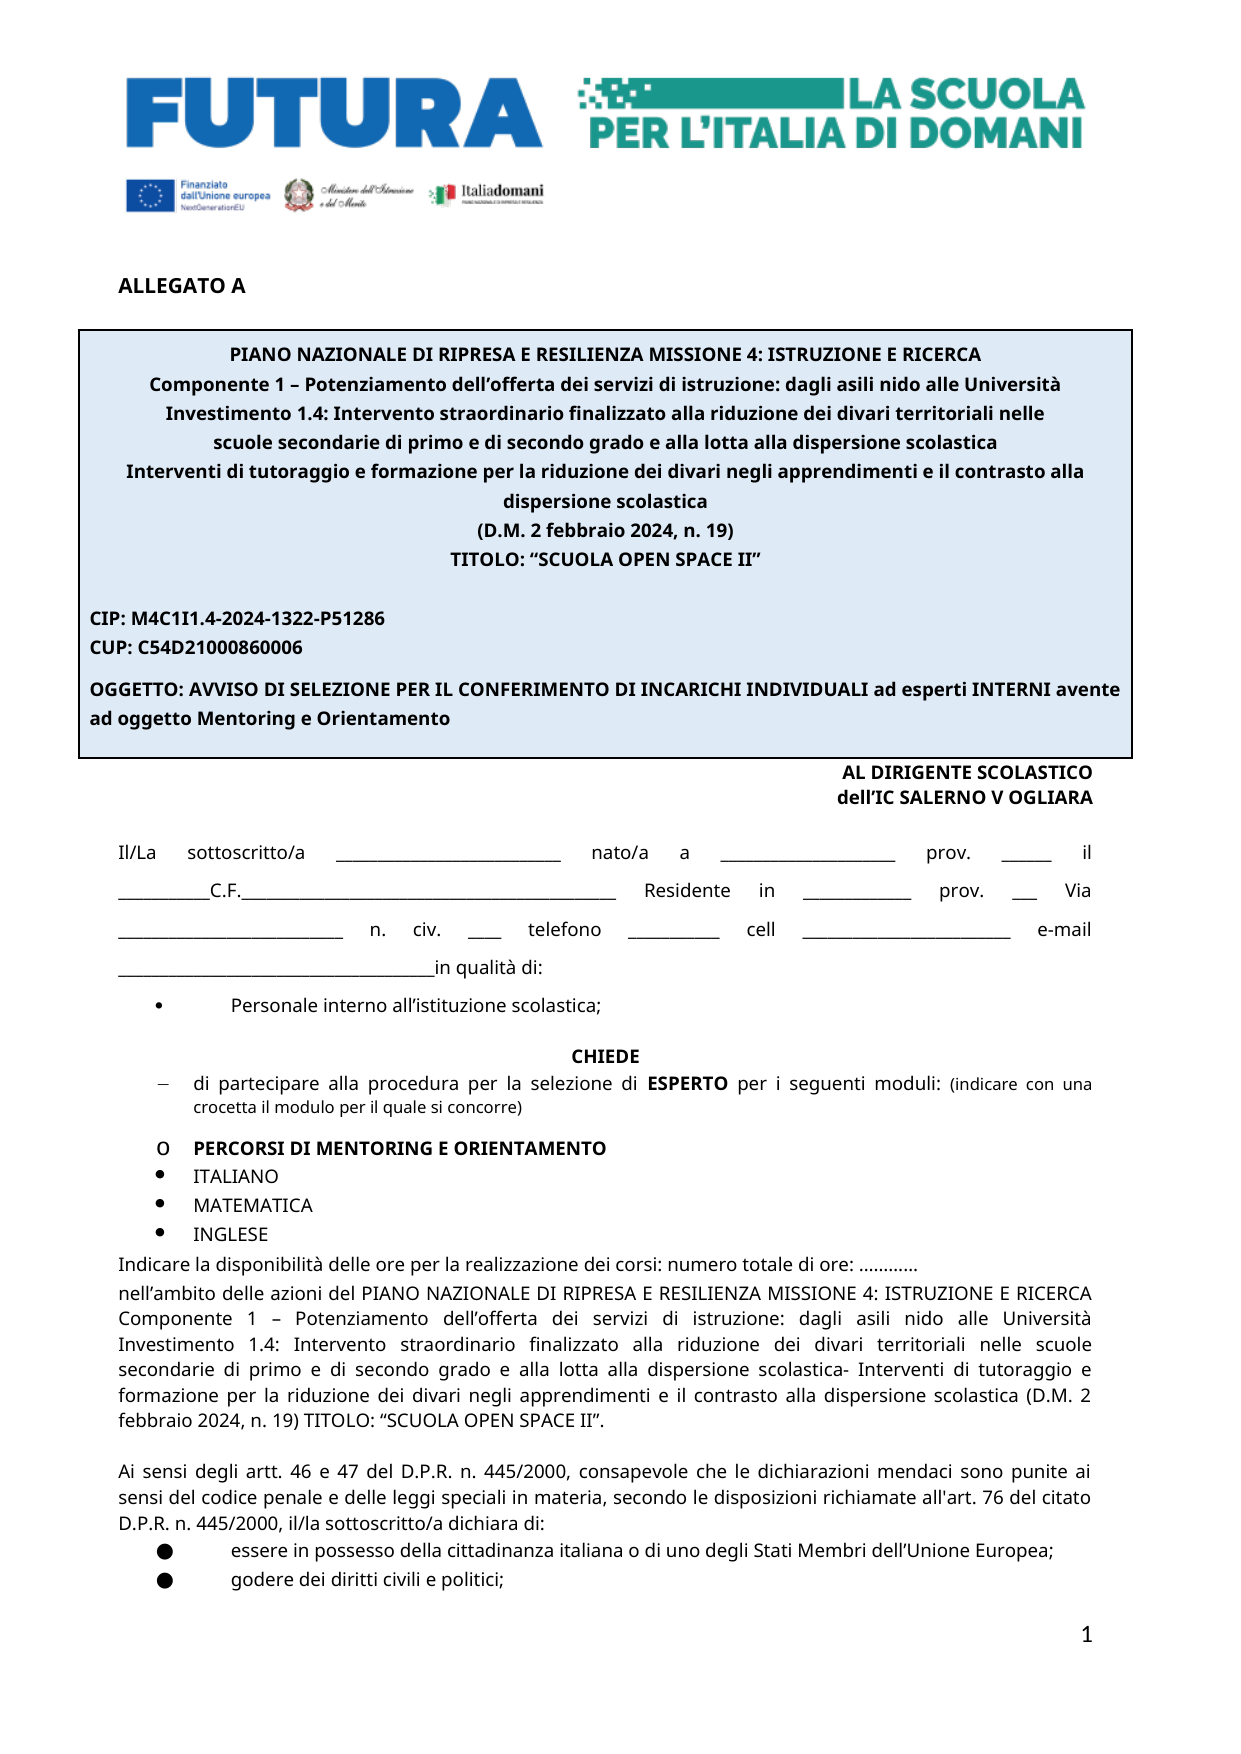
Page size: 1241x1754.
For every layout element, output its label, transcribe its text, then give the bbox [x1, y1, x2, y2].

list godere dei diritti civili e politici; [156, 1564, 1093, 1593]
list di partecipare alla procedura per la selezione di ESPERTO per i seguenti moduli: (indicare con una crocetta il modulo per il quale si concorre) [156, 1070, 1093, 1118]
text ALLEGATO A [118, 274, 1122, 298]
list INGLESE [156, 1222, 1093, 1247]
text AL DIRIGENTE SCOLASTICO [118, 759, 1093, 784]
list essere in possesso della cittadinanza italiana o di uno degli Stati Membri dell’Unione Europea; [156, 1535, 1093, 1564]
text nell’ambito delle azioni del PIANO NAZIONALE DI RIPRESA E RESILIENZA MISSIONE 4: ISTRUZIONE E RICERCA Componente 1 – Potenziamento dell’offerta dei servizi di istruzione: dagli asili nido alle Università Investimento 1.4: Intervento straordinario finalizzato alla riduzione dei divari territoriali nelle scuole secondarie di primo e di secondo grado e alla lotta alla dispersione scolastica- Interventi di tutoraggio e formazione per la riduzione dei divari negli apprendimenti e il contrasto alla dispersione scolastica (D.M. 2 febbraio 2024, n. 19) TITOLO: “SCUOLA OPEN SPACE II”. [118, 1280, 1093, 1433]
text dell’IC SALERNO V OGLIARA [118, 784, 1093, 810]
list Personale interno all’istituzione scolastica; [156, 992, 1093, 1018]
list MATEMATICA [156, 1192, 1093, 1218]
text Indicare la disponibilità delle ore per la realizzazione dei corsi: numero totale di ore: ………… [118, 1251, 1093, 1276]
text CHIEDE [118, 1043, 1093, 1069]
picture [118, 73, 1093, 218]
list ITALIANO [156, 1163, 1093, 1188]
text Ai sensi degli artt. 46 e 47 del D.P.R. n. 445/2000, consapevole che le dichiarazioni mendaci sono punite ai sensi del codice penale e delle leggi speciali in materia, secondo le disposizioni richiamate all'art. 76 del citato D.P.R. n. 445/2000, il/la sottoscritto/a dichiara di: [118, 1459, 1093, 1535]
text Il/La sottoscritto/a ___________________________ nato/a a _____________________ prov. ______ il ___________C.F._____________________________________________ Residente in _____________ prov. ___ Via ___________________________ n. civ. ____ telefono ___________ cell _________________________ e-mail ______________________________________in qualità di: [118, 839, 1093, 979]
table_header PIANO NAZIONALE DI RIPRESA E RESILIENZA MISSIONE 4: ISTRUZIONE E RICERCA Componente 1 – Potenziamento dell’offerta dei servizi di istruzione: dagli asili nido alle Università Investimento 1.4: Intervento straordinario finalizzato alla riduzione dei divari territoriali nelle scuole secondarie di primo e di secondo grado e alla lotta alla dispersione scolastica Interventi di tutoraggio e formazione per la riduzione dei divari negli apprendimenti e il contrasto alla dispersione scolastica (D.M. 2 febbraio 2024, n. 19) TITOLO: “SCUOLA OPEN SPACE II” CIP: M4C1I1.4-2024-1322-P51286 CUP: C54D21000860006 OGGETTO: AVVISO DI SELEZIONE PER IL CONFERIMENTO DI INCARICHI INDIVIDUALI ad esperti INTERNI avente ad oggetto Mentoring e Orientamento [80, 331, 1131, 757]
list PERCORSI DI MENTORING E ORIENTAMENTO [156, 1135, 1093, 1163]
